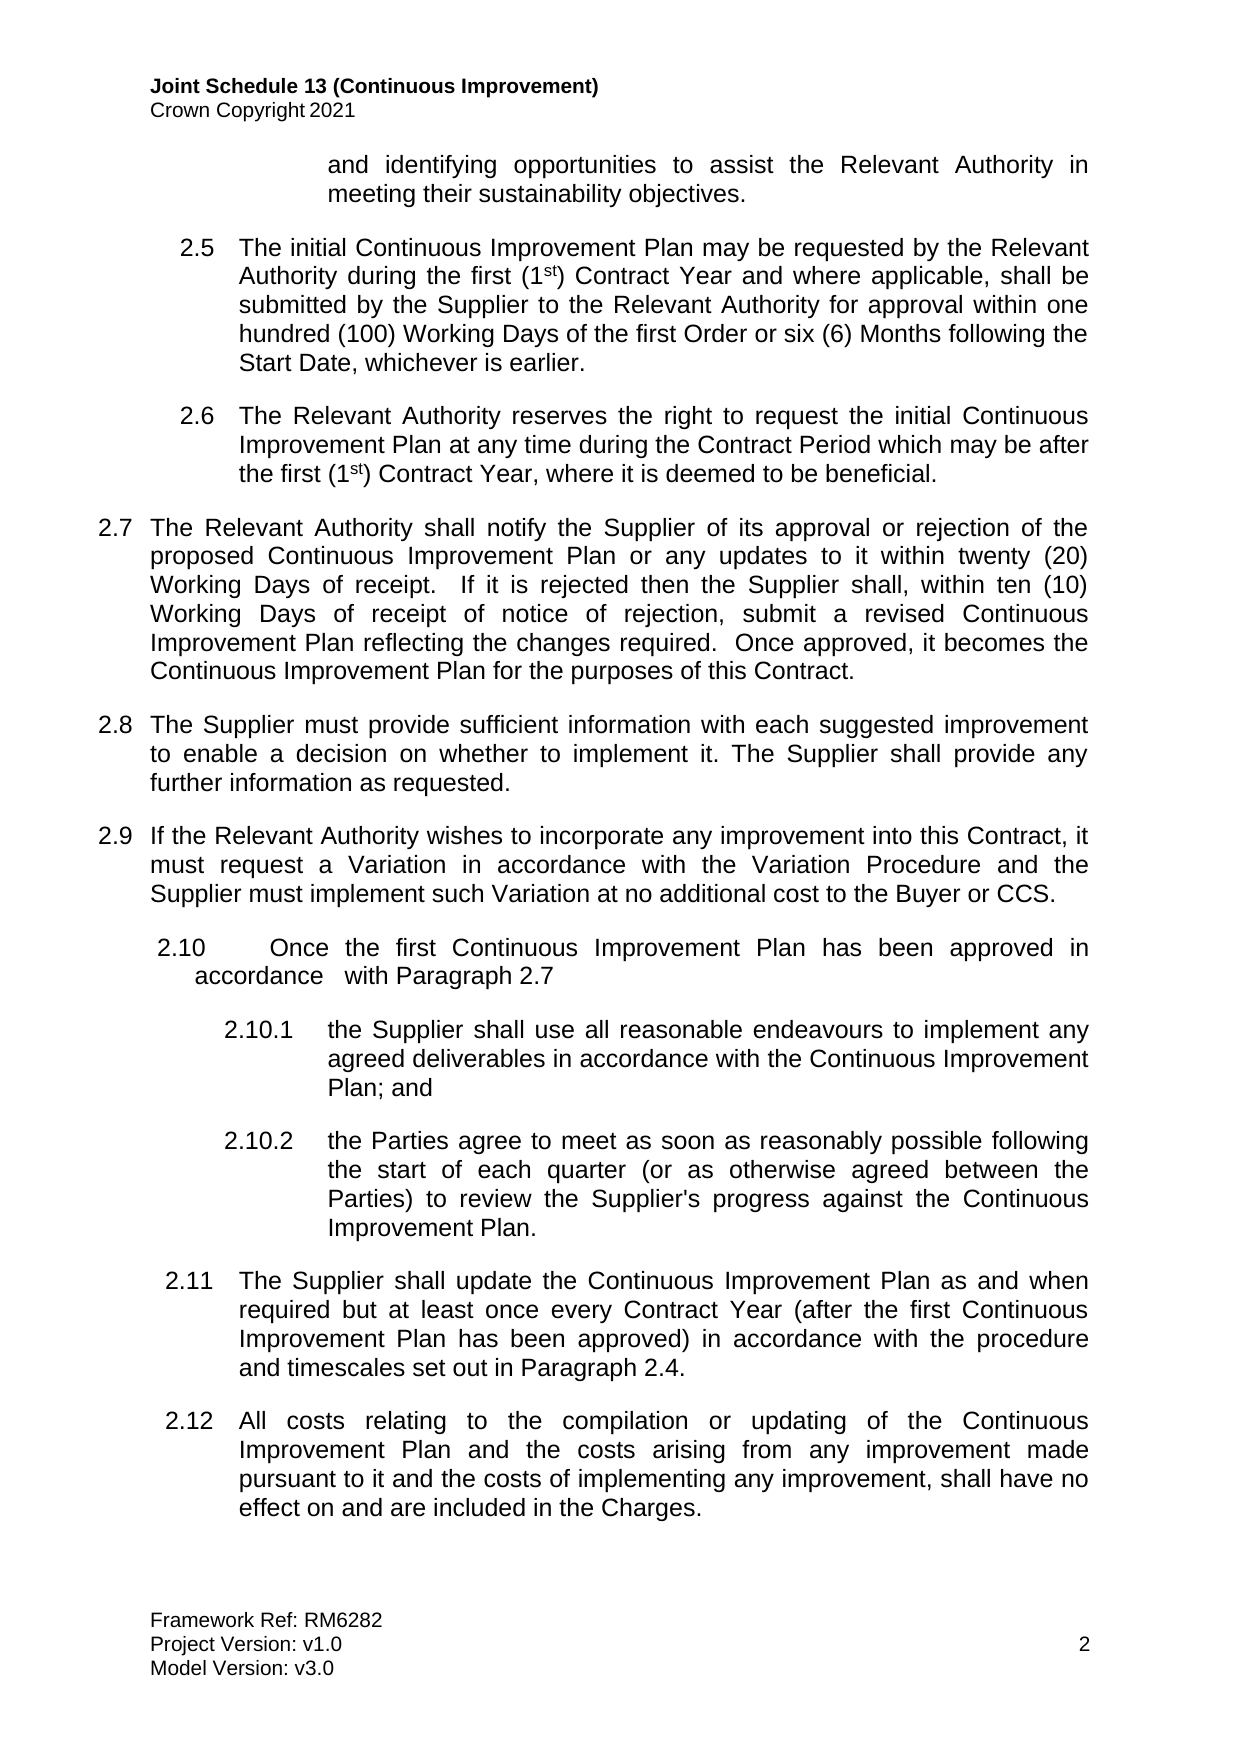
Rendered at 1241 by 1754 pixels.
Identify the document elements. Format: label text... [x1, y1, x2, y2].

list the Supplier shall use all reasonable endeavours to implement any agreed deliverables in accordance with the Continuous Improvement Plan; and [224, 1015, 1090, 1101]
list The Supplier shall update the Continuous Improvement Plan as and when required but at least once every Contract Year (after the first Continuous Improvement Plan has been approved) in accordance with the procedure and timescales set out in Paragraph 2.4. [165, 1266, 1090, 1381]
list the Parties agree to meet as soon as reasonably possible following the start of each quarter (or as otherwise agreed between the Parties) to review the Supplier's progress against the Continuous Improvement Plan. [224, 1126, 1090, 1241]
list The Supplier must provide sufficient information with each suggested improvement to enable a decision on whether to implement it. The Supplier shall provide any further information as requested. [98, 710, 1090, 796]
list All costs relating to the compilation or updating of the Continuous Improvement Plan and the costs arising from any improvement made pursuant to it and the costs of implementing any improvement, shall have no effect on and are included in the Charges. [165, 1406, 1090, 1521]
list The initial Continuous Improvement Plan may be requested by the Relevant Authority during the first (1st) Contract Year and where applicable, shall be submitted by the Supplier to the Relevant Authority for approval within one hundred (100) Working Days of the first Order or six (6) Months following the Start Date, whichever is earlier. [179, 232, 1090, 376]
list Once the first Continuous Improvement Plan has been approved in accordance with Paragraph 2.7 [157, 932, 1090, 990]
list and identifying opportunities to assist the Relevant Authority in meeting their sustainability objectives. [327, 150, 1090, 207]
list If the Relevant Authority wishes to incorporate any improvement into this Contract, it must request a Variation in accordance with the Variation Procedure and the Supplier must implement such Variation at no additional cost to the Buyer or CCS. [98, 821, 1090, 907]
list The Relevant Authority shall notify the Supplier of its approval or rejection of the proposed Continuous Improvement Plan or any updates to it within twenty (20) Working Days of receipt. If it is rejected then the Supplier shall, within ten (10) Working Days of receipt of notice of rejection, submit a revised Continuous Improvement Plan reflecting the changes required. Once approved, it becomes the Continuous Improvement Plan for the purposes of this Contract. [98, 512, 1090, 685]
list The Relevant Authority reserves the right to request the initial Continuous Improvement Plan at any time during the Contract Period which may be after the first (1st) Contract Year, where it is deemed to be beneficial. [179, 401, 1090, 487]
